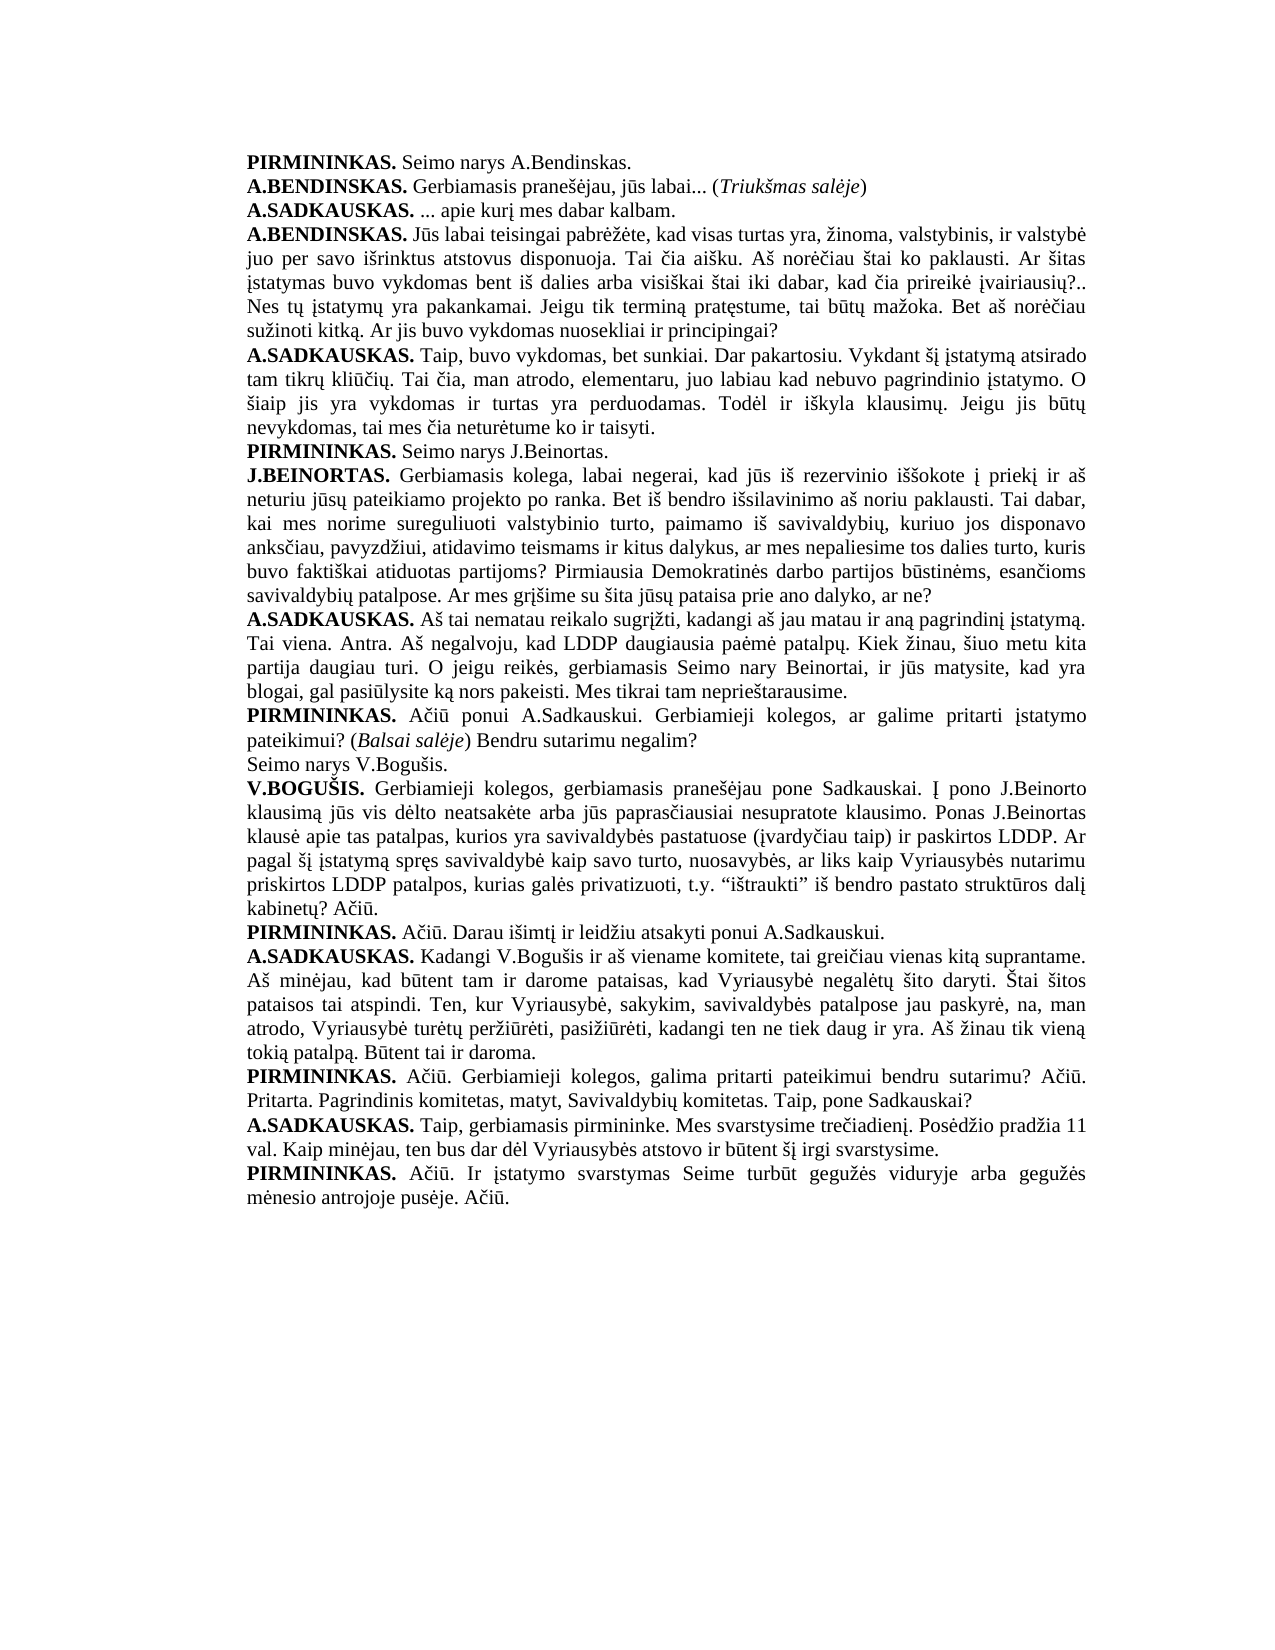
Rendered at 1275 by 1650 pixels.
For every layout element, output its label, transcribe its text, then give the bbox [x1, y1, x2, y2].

text PIRMININKAS. Ačiū ponui A.Sadkauskui. Gerbiamieji kolegos, ar galime pritarti įstatymo pateikimui? (Balsai salėje) Bendru sutarimu negalim? [247, 703, 1087, 752]
text PIRMININKAS. Seimo narys J.Beinortas. [247, 439, 1087, 463]
text A.SADKAUSKAS. Kadangi V.Bogušis ir aš viename komitete, tai greičiau vienas kitą suprantame. Aš minėjau, kad būtent tam ir darome pataisas, kad Vyriausybė negalėtų šito daryti. Štai šitos pataisos tai atspindi. Ten, kur Vyriausybė, sakykim, savivaldybės patalpose jau paskyrė, na, man atrodo, Vyriausybė turėtų peržiūrėti, pasižiūrėti, kadangi ten ne tiek daug ir yra. Aš žinau tik vieną tokią patalpą. Būtent tai ir daroma. [247, 944, 1087, 1064]
text PIRMININKAS. Ačiū. Ir įstatymo svarstymas Seime turbūt gegužės viduryje arba gegužės mėnesio antrojoje pusėje. Ačiū. [247, 1161, 1087, 1209]
text A.SADKAUSKAS. Taip, buvo vykdomas, bet sunkiai. Dar pakartosiu. Vykdant šį įstatymą atsirado tam tikrų kliūčių. Tai čia, man atrodo, elementaru, juo labiau kad nebuvo pagrindinio įstatymo. O šiaip jis yra vykdomas ir turtas yra perduodamas. Todėl ir iškyla klausimų. Jeigu jis būtų nevykdomas, tai mes čia neturėtume ko ir taisyti. [247, 342, 1087, 439]
text A.SADKAUSKAS. Aš tai nematau reikalo sugrįžti, kadangi aš jau matau ir aną pagrindinį įstatymą. Tai viena. Antra. Aš negalvoju, kad LDDP daugiausia paėmė patalpų. Kiek žinau, šiuo metu kita partija daugiau turi. O jeigu reikės, gerbiamasis Seimo nary Beinortai, ir jūs matysite, kad yra blogai, gal pasiūlysite ką nors pakeisti. Mes tikrai tam neprieštarausime. [247, 607, 1087, 703]
text V.BOGUŠIS. Gerbiamieji kolegos, gerbiamasis pranešėjau pone Sadkauskai. Į pono J.Beinorto klausimą jūs vis dėlto neatsakėte arba jūs paprasčiausiai nesupratote klausimo. Ponas J.Beinortas klausė apie tas patalpas, kurios yra savivaldybės pastatuose (įvardyčiau taip) ir paskirtos LDDP. Ar pagal šį įstatymą spręs savivaldybė kaip savo turto, nuosavybės, ar liks kaip Vyriausybės nutarimu priskirtos LDDP patalpos, kurias galės privatizuoti, t.y. “ištraukti” iš bendro pastato struktūros dalį kabinetų? Ačiū. [247, 776, 1087, 920]
text J.BEINORTAS. Gerbiamasis kolega, labai negerai, kad jūs iš rezervinio iššokote į priekį ir aš neturiu jūsų pateikiamo projekto po ranka. Bet iš bendro išsilavinimo aš noriu paklausti. Tai dabar, kai mes norime sureguliuoti valstybinio turto, paimamo iš savivaldybių, kuriuo jos disponavo anksčiau, pavyzdžiui, atidavimo teismams ir kitus dalykus, ar mes nepaliesime tos dalies turto, kuris buvo faktiškai atiduotas partijoms? Pirmiausia Demokratinės darbo partijos būstinėms, esančioms savivaldybių patalpose. Ar mes grįšime su šita jūsų pataisa prie ano dalyko, ar ne? [247, 463, 1087, 607]
text PIRMININKAS. Seimo narys A.Bendinskas. [247, 150, 1087, 174]
text A.BENDINSKAS. Jūs labai teisingai pabrėžėte, kad visas turtas yra, žinoma, valstybinis, ir valstybė juo per savo išrinktus atstovus disponuoja. Tai čia aišku. Aš norėčiau štai ko paklausti. Ar šitas įstatymas buvo vykdomas bent iš dalies arba visiškai štai iki dabar, kad čia prireikė įvairiausių?.. Nes tų įstatymų yra pakankamai. Jeigu tik terminą pratęstume, tai būtų mažoka. Bet aš norėčiau sužinoti kitką. Ar jis buvo vykdomas nuosekliai ir principingai? [247, 222, 1087, 342]
text PIRMININKAS. Ačiū. Darau išimtį ir leidžiu atsakyti ponui A.Sadkauskui. [247, 920, 1087, 944]
text PIRMININKAS. Ačiū. Gerbiamieji kolegos, galima pritarti pateikimui bendru sutarimu? Ačiū. Pritarta. Pagrindinis komitetas, matyt, Savivaldybių komitetas. Taip, pone Sadkauskai? [247, 1064, 1087, 1112]
text A.SADKAUSKAS. Taip, gerbiamasis pirmininke. Mes svarstysime trečiadienį. Posėdžio pradžia 11 val. Kaip minėjau, ten bus dar dėl Vyriausybės atstovo ir būtent šį irgi svarstysime. [247, 1112, 1087, 1161]
text Seimo narys V.Bogušis. [247, 752, 1087, 776]
text A.BENDINSKAS. Gerbiamasis pranešėjau, jūs labai... (Triukšmas salėje) [247, 174, 1087, 198]
text A.SADKAUSKAS. ... apie kurį mes dabar kalbam. [247, 198, 1087, 222]
